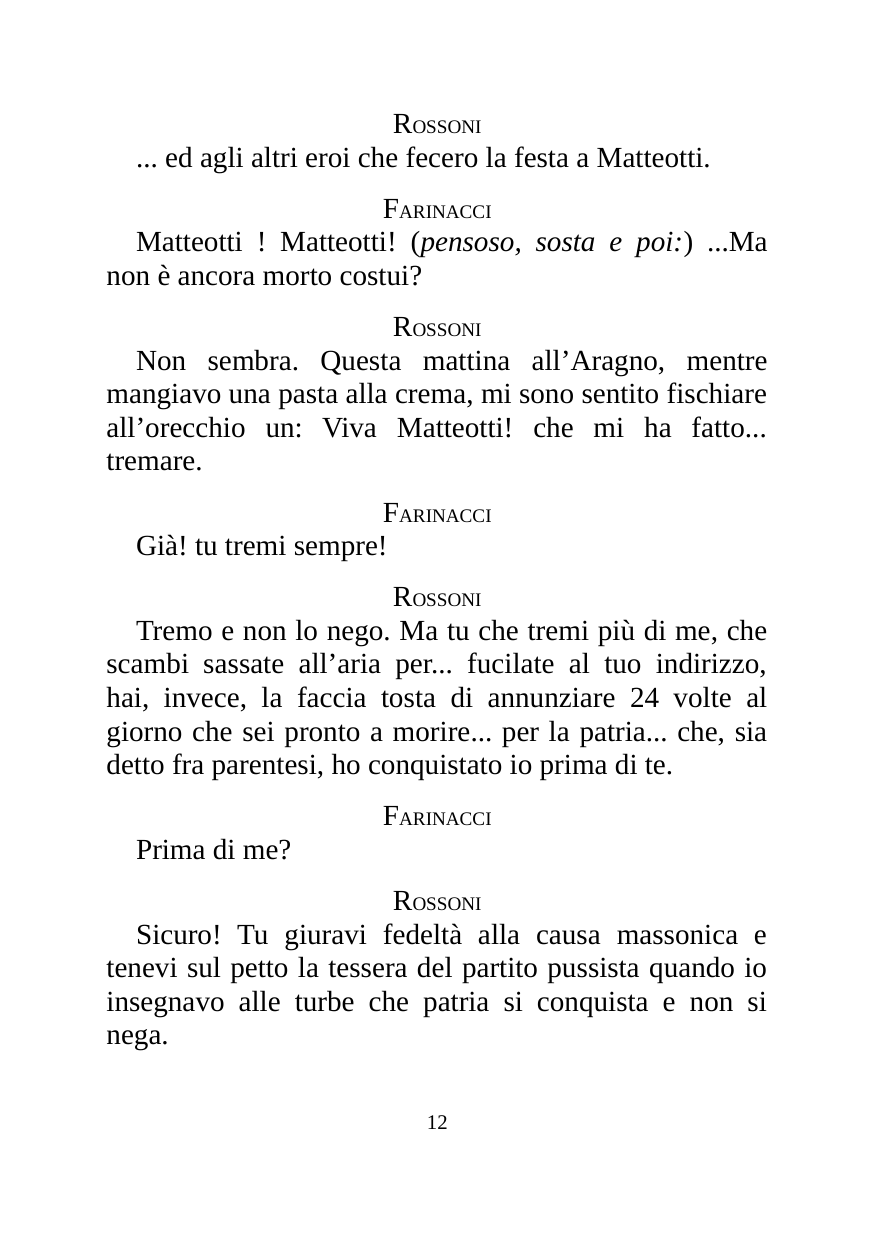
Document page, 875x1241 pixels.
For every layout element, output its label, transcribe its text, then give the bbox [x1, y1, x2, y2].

text Rossoni [106, 309, 768, 343]
text Rossoni [106, 106, 768, 140]
text Matteotti ! Matteotti! (pensoso, sosta e poi:) ...Ma non è ancora morto costui? [106, 224, 768, 292]
text Farinacci [106, 191, 768, 224]
text Tremo e non lo nego. Ma tu che tremi più di me, che scambi sassate all’aria per... fucilate al tuo indirizzo, hai, invece, la faccia tosta di annunziare 24 volte al giorno che sei pronto a morire... per la patria... che, sia detto fra parentesi, ho conquistato io prima di te. [106, 613, 768, 781]
text Farinacci [106, 798, 768, 832]
text Rossoni [106, 883, 768, 917]
text Già! tu tremi sempre! [106, 528, 768, 562]
text Farinacci [106, 495, 768, 528]
text ... ed agli altri eroi che fecero la festa a Matteotti. [106, 140, 768, 173]
text Non sembra. Questa mattina all’Aragno, mentre mangiavo una pasta alla crema, mi sono sentito fischiare all’orecchio un: Viva Matteotti! che mi ha fatto... tremare. [106, 343, 768, 477]
text Rossoni [106, 579, 768, 613]
text Sicuro! Tu giuravi fedeltà alla causa massonica e tenevi sul petto la tessera del partito pussista quando io insegnavo alle turbe che patria si conquista e non si nega. [106, 917, 768, 1051]
text Prima di me? [106, 832, 768, 866]
